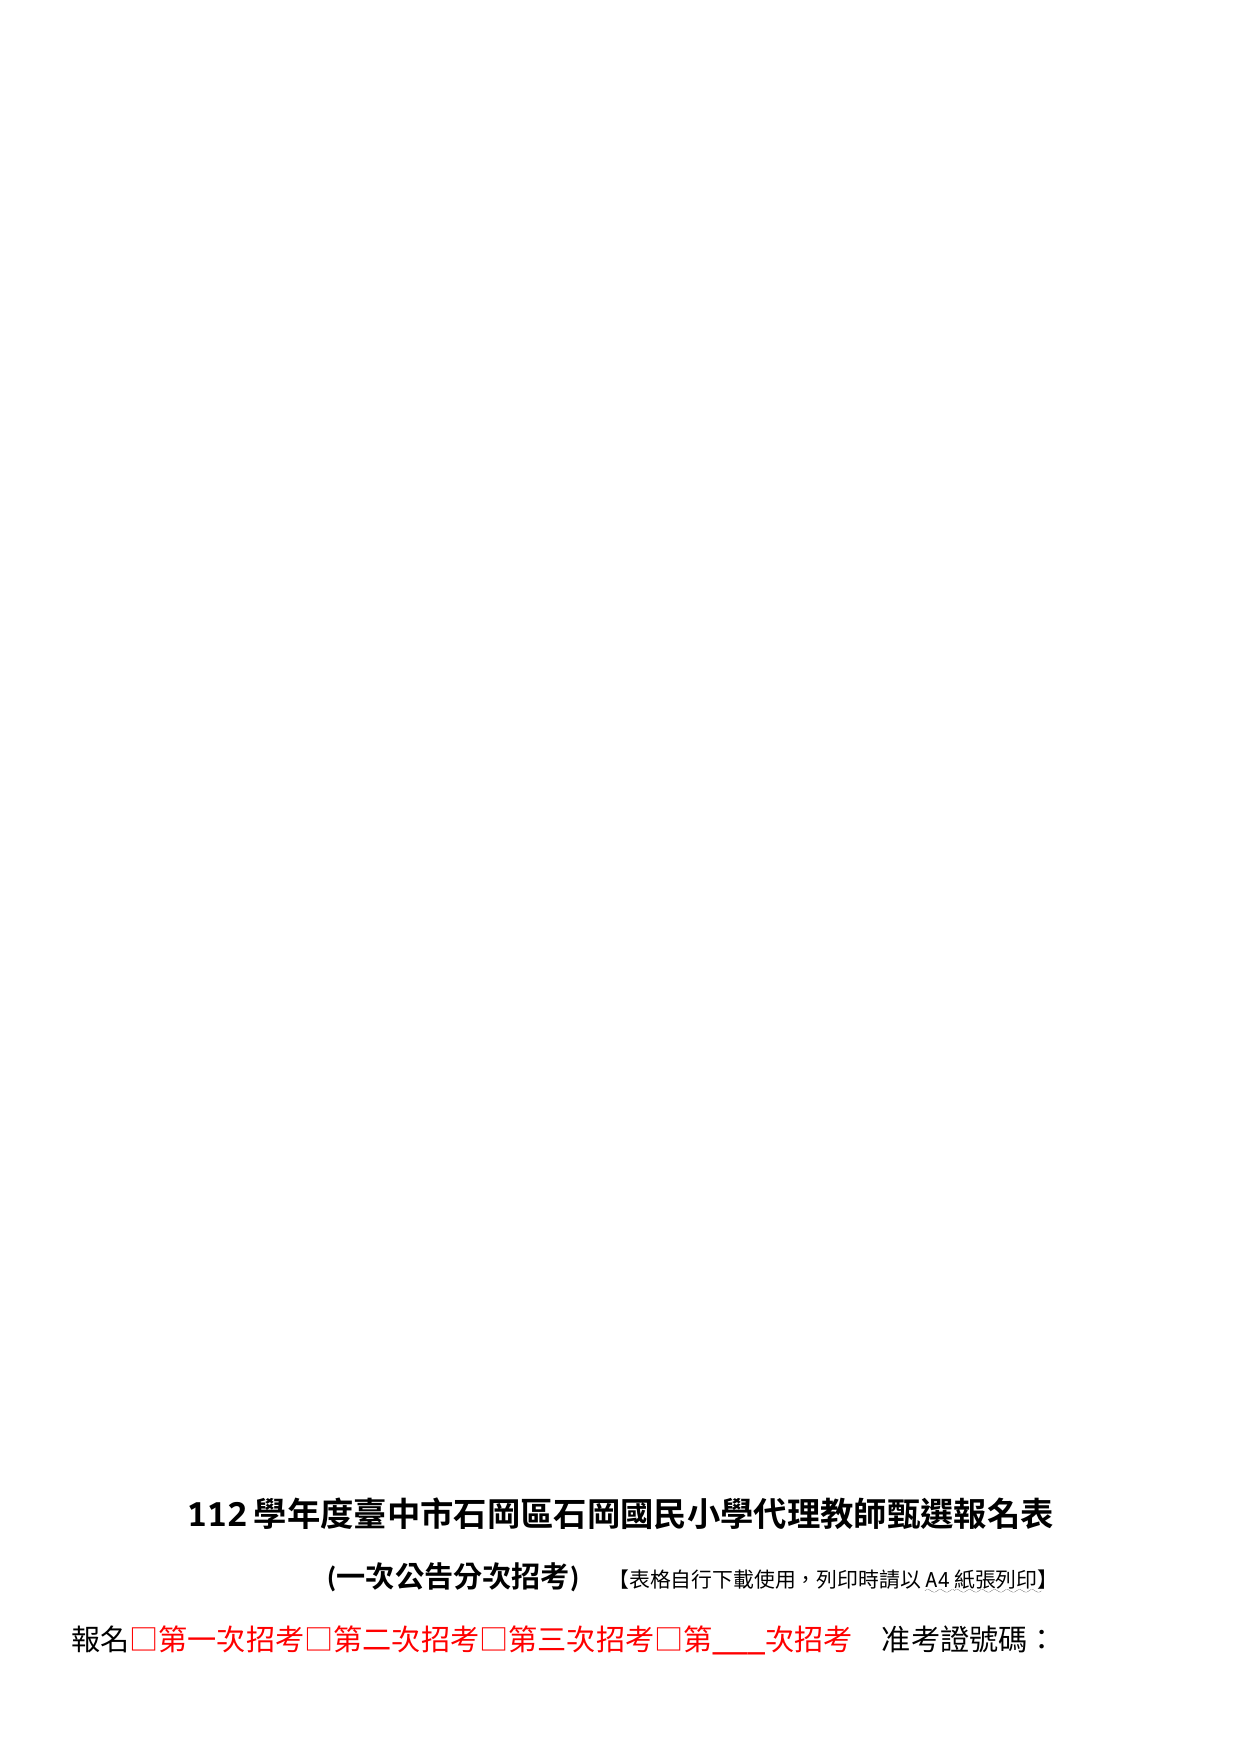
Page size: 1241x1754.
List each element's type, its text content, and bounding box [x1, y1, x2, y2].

text 112學年度臺中市石岡區石岡國民小學代理教師甄選報名表 [71, 1471, 1169, 1533]
text (一次公告分次招考) 【表格自行下載使用，列印時請以A4紙張列印】 [71, 1533, 1169, 1596]
text 報名□第一次招考□第二次招考□第三次招考□第___次招考 准考證號碼： [71, 1596, 1169, 1658]
